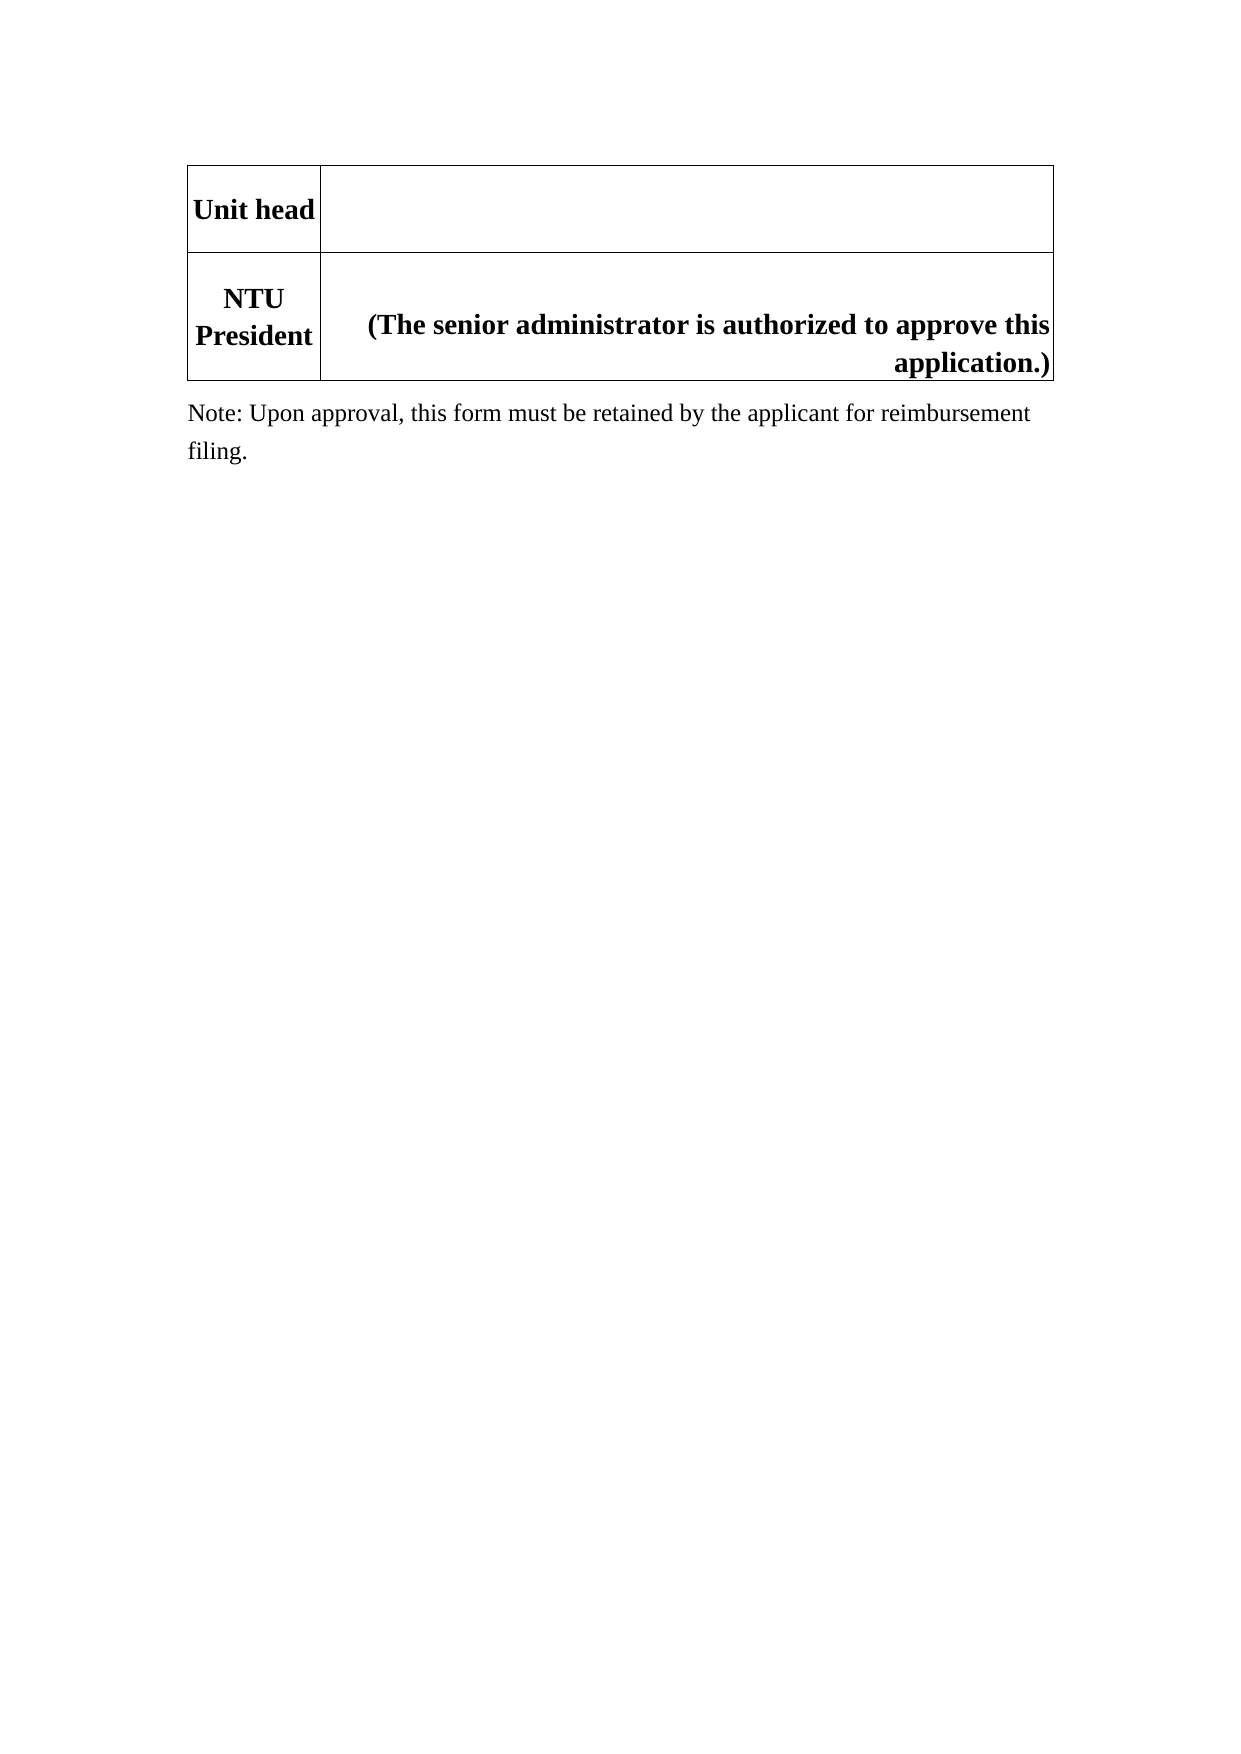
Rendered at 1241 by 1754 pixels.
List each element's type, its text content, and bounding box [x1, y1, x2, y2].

table_cell Unit head [188, 166, 320, 252]
table_cell [321, 166, 1053, 252]
table_cell NTU President [188, 253, 320, 380]
text Note: Upon approval, this form must be retained by the applicant for reimbursement filing. [187, 394, 1053, 469]
table_cell (The senior administrator is authorized to approve this application.) [321, 253, 1053, 380]
